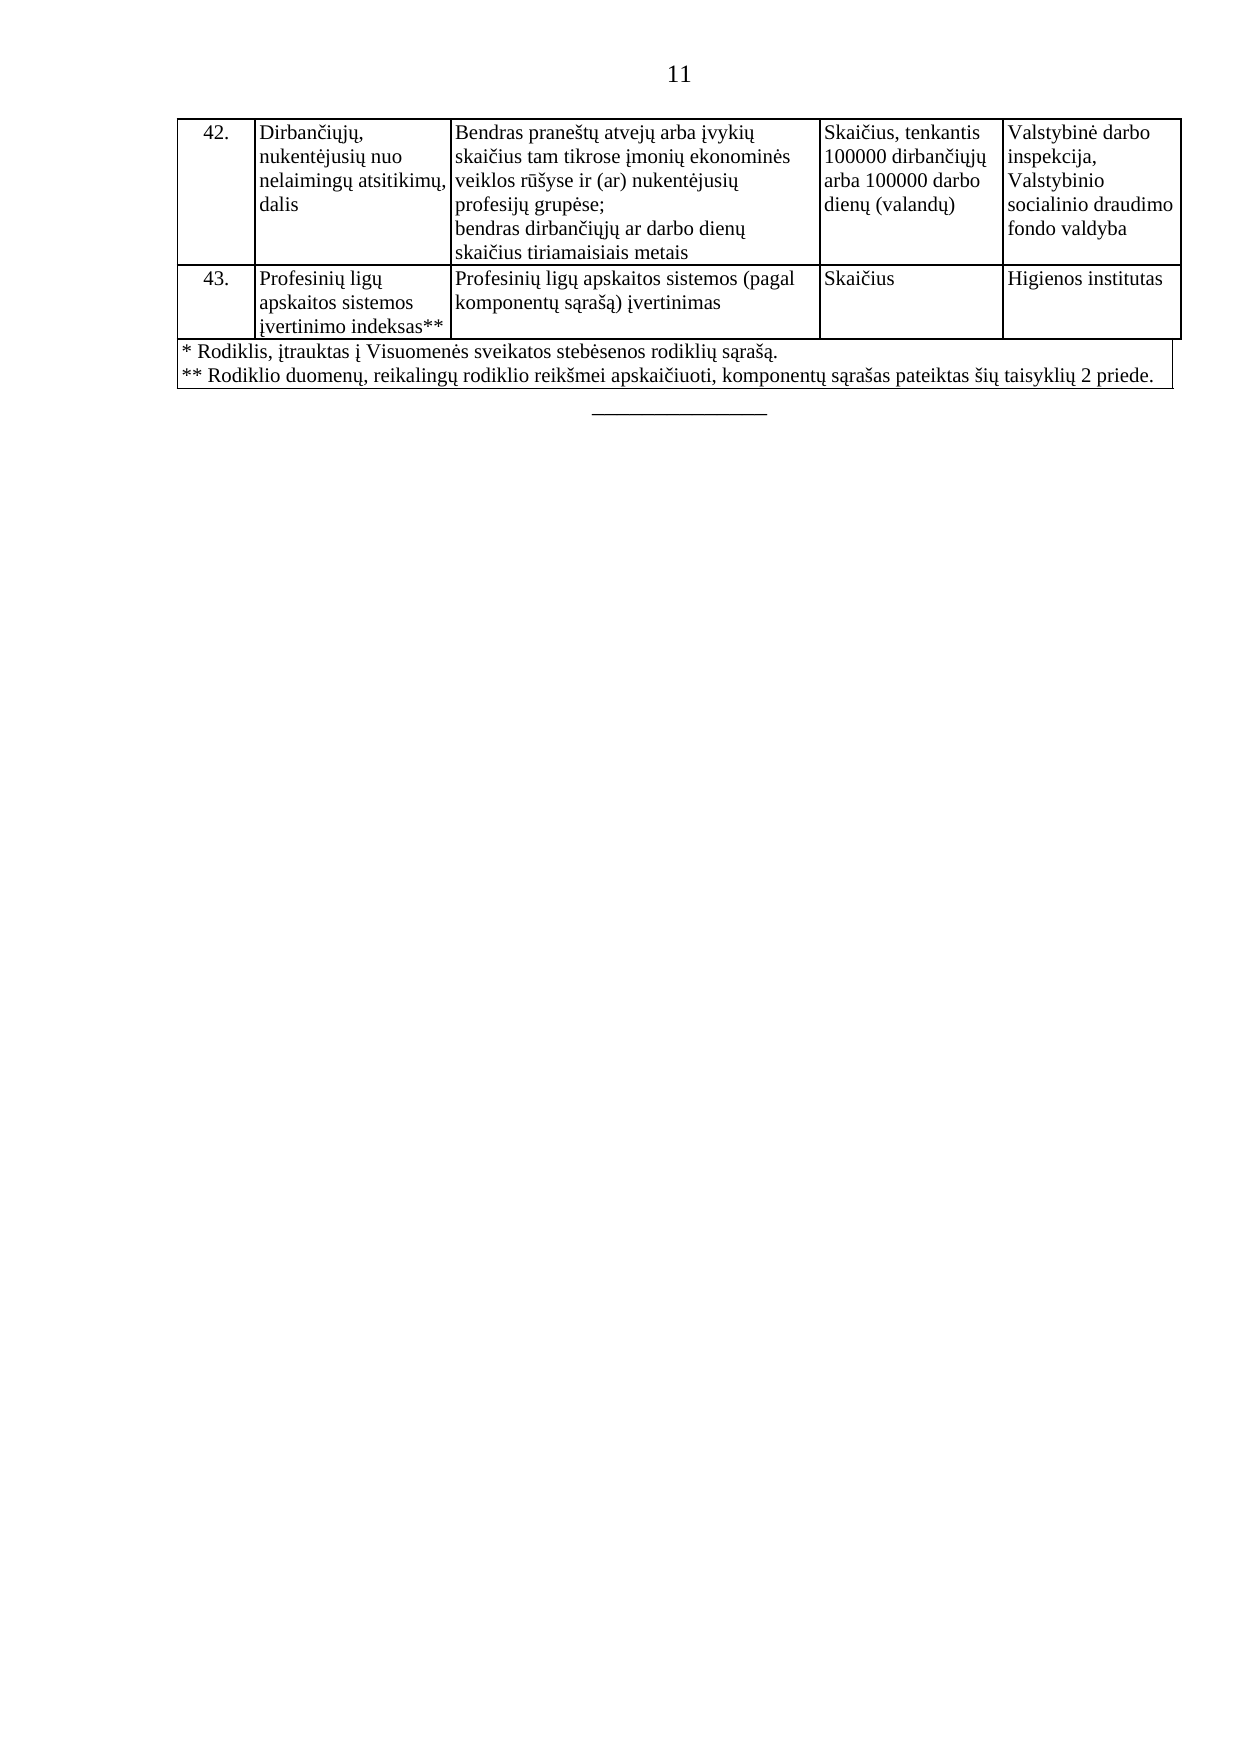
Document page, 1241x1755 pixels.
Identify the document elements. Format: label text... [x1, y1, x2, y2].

table_cell Higienos institutas [1004, 266, 1180, 338]
text ______________ [177, 389, 1181, 418]
table_cell Skaičius [821, 266, 1002, 338]
table_cell 43. [178, 266, 254, 338]
table_cell Valstybinė darbo inspekcija, Valstybinio socialinio draudimo fondo valdyba [1004, 120, 1180, 264]
table_cell [1173, 363, 1181, 387]
table_cell Skaičius, tenkantis 100000 dirbančiųjų arba 100000 darbo dienų (valandų) [821, 120, 1002, 264]
table_cell Dirbančiųjų, nukentėjusių nuo nelaimingų atsitikimų, dalis [256, 120, 450, 264]
table_cell Profesinių ligų apskaitos sistemos (pagal komponentų sąrašą) įvertinimas [452, 266, 819, 338]
table_cell 42. [178, 120, 254, 264]
